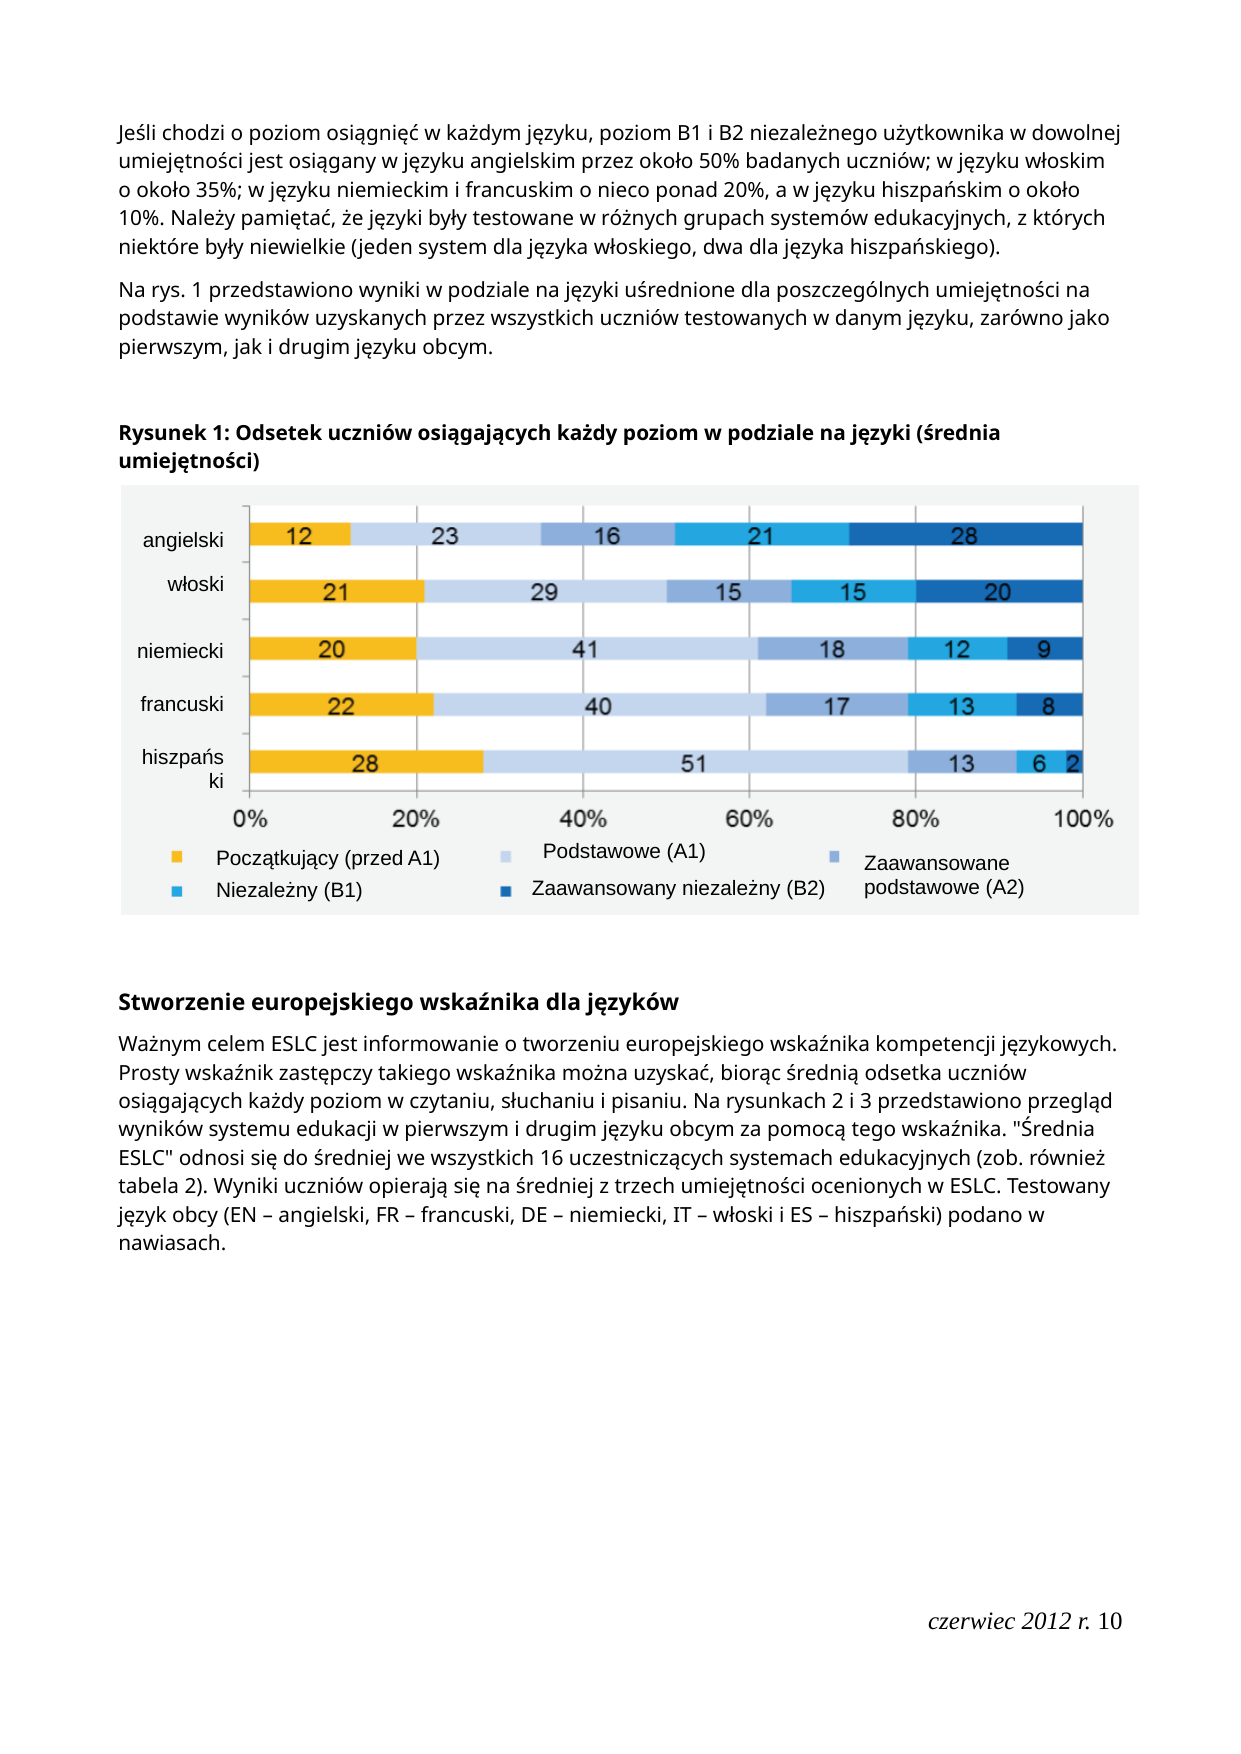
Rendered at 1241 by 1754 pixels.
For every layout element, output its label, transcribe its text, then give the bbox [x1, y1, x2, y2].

text Na rys. 1 przedstawiono wyniki w podziale na języki uśrednione dla poszczególnych umiejętności na podstawie wyników uzyskanych przez wszystkich uczniów testowanych w danym języku, zarówno jako pierwszym, jak i drugim języku obcym. [118, 275, 1122, 360]
subtitle Stworzenie europejskiego wskaźnika dla języków [118, 985, 1122, 1017]
picture [121, 485, 1139, 915]
text Jeśli chodzi o poziom osiągnięć w każdym języku, poziom B1 i B2 niezależnego użytkownika w dowolnej umiejętności jest osiągany w języku angielskim przez około 50% badanych uczniów; w języku włoskim o około 35%; w języku niemieckim i francuskim o nieco ponad 20%, a w języku hiszpańskim o około 10%. Należy pamiętać, że języki były testowane w różnych grupach systemów edukacyjnych, z których niektóre były niewielkie (jeden system dla języka włoskiego, dwa dla języka hiszpańskiego). [118, 118, 1122, 260]
text Rysunek 1: Odsetek uczniów osiągających każdy poziom w podziale na języki (średnia umiejętności) [118, 418, 1122, 475]
text Ważnym celem ESLC jest informowanie o tworzeniu europejskiego wskaźnika kompetencji językowych. Prosty wskaźnik zastępczy takiego wskaźnika można uzyskać, biorąc średnią odsetka uczniów osiągających każdy poziom w czytaniu, słuchaniu i pisaniu. Na rysunkach 2 i 3 przedstawiono przegląd wyników systemu edukacji w pierwszym i drugim języku obcym za pomocą tego wskaźnika. "Średnia ESLC" odnosi się do średniej we wszystkich 16 uczestniczących systemach edukacyjnych (zob. również tabela 2). Wyniki uczniów opierają się na średniej z trzech umiejętności ocenionych w ESLC. Testowany język obcy (EN – angielski, FR – francuski, DE – niemiecki, IT – włoski i ES – hiszpański) podano w nawiasach. [118, 1029, 1122, 1257]
